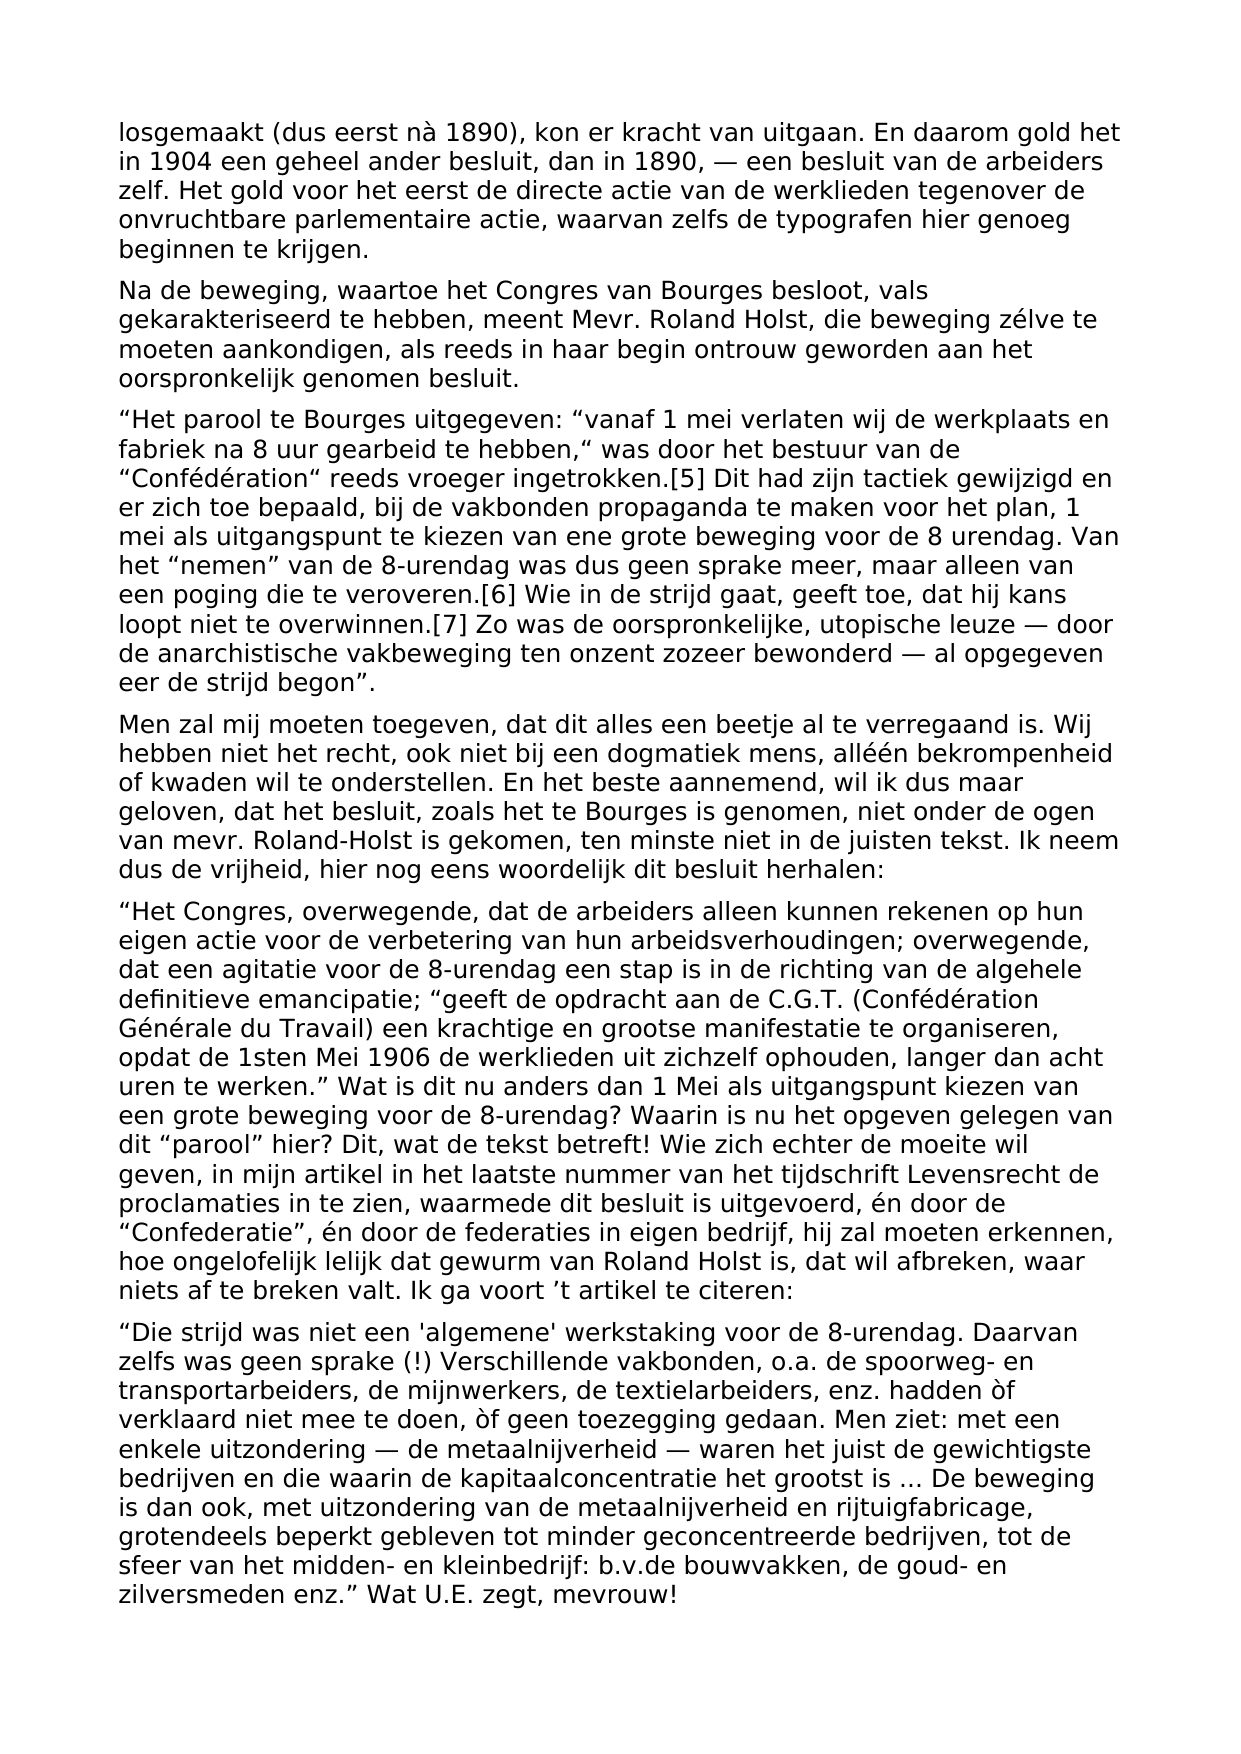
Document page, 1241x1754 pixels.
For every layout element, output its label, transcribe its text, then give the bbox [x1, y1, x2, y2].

text “Die strijd was niet een 'algemene' werkstaking voor de 8-urendag. Daarvan zelfs was geen sprake (!) Verschillende vakbonden, o.a. de spoorweg- en transportarbeiders, de mijnwerkers, de textielarbeiders, enz. hadden òf verklaard niet mee te doen, òf geen toezegging gedaan. Men ziet: met een enkele uitzondering — de metaalnijverheid — waren het juist de gewichtigste bedrijven en die waarin de kapitaalconcentratie het grootst is ... De beweging is dan ook, met uitzondering van de metaalnijverheid en rijtuigfabricage, grotendeels beperkt gebleven tot minder geconcentreerde bedrijven, tot de sfeer van het midden- en kleinbedrijf: b.v.de bouwvakken, de goud- en zilversmeden enz.” Wat U.E. zegt, mevrouw! [118, 1318, 1122, 1610]
text losgemaakt (dus eerst nà 1890), kon er kracht van uitgaan. En daarom gold het in 1904 een geheel ander besluit, dan in 1890, — een besluit van de arbeiders zelf. Het gold voor het eerst de directe actie van de werklieden tegenover de onvruchtbare parlementaire actie, waarvan zelfs de typografen hier genoeg beginnen te krijgen. [118, 118, 1122, 264]
text Na de beweging, waartoe het Congres van Bourges besloot, vals gekarakteriseerd te hebben, meent Mevr. Roland Holst, die beweging zélve te moeten aankondigen, als reeds in haar begin ontrouw geworden aan het oorspronkelijk genomen besluit. [118, 276, 1122, 393]
text “Het Congres, overwegende, dat de arbeiders alleen kunnen rekenen op hun eigen actie voor de verbetering van hun arbeidsverhoudingen; overwegende, dat een agitatie voor de 8-urendag een stap is in de richting van de algehele definitieve emancipatie; “geeft de opdracht aan de C.G.T. (Confédération Générale du Travail) een krachtige en grootse manifestatie te organiseren, opdat de 1sten Mei 1906 de werklieden uit zichzelf ophouden, langer dan acht uren te werken.” Wat is dit nu anders dan 1 Mei als uitgangspunt kiezen van een grote beweging voor de 8-urendag? Waarin is nu het opgeven gelegen van dit “parool” hier? Dit, wat de tekst betreft! Wie zich echter de moeite wil geven, in mijn artikel in het laatste nummer van het tijdschrift Levensrecht de proclamaties in te zien, waarmede dit besluit is uitgevoerd, én door de “Confederatie”, én door de federaties in eigen bedrijf, hij zal moeten erkennen, hoe ongelofelijk lelijk dat gewurm van Roland Holst is, dat wil afbreken, waar niets af te breken valt. Ik ga voort ’t artikel te citeren: [118, 897, 1122, 1306]
text “Het parool te Bourges uitgegeven: “vanaf 1 mei verlaten wij de werkplaats en fabriek na 8 uur gearbeid te hebben,“ was door het bestuur van de “Confédération“ reeds vroeger ingetrokken.[5] Dit had zijn tactiek gewijzigd en er zich toe bepaald, bij de vakbonden propaganda te maken voor het plan, 1 mei als uitgangspunt te kiezen van ene grote beweging voor de 8 urendag. Van het “nemen” van de 8-urendag was dus geen sprake meer, maar alleen van een poging die te veroveren.[6] Wie in de strijd gaat, geeft toe, dat hij kans loopt niet te overwinnen.[7] Zo was de oorspronkelijke, utopische leuze — door de anarchistische vakbeweging ten onzent zozeer bewonderd — al opgegeven eer de strijd begon”. [118, 406, 1122, 697]
text Men zal mij moeten toegeven, dat dit alles een beetje al te verregaand is. Wij hebben niet het recht, ook niet bij een dogmatiek mens, alléén bekrompenheid of kwaden wil te onderstellen. En het beste aannemend, wil ik dus maar geloven, dat het besluit, zoals het te Bourges is genomen, niet onder de ogen van mevr. Roland-Holst is gekomen, ten minste niet in de juisten tekst. Ik neem dus de vrijheid, hier nog eens woordelijk dit besluit herhalen: [118, 710, 1122, 885]
